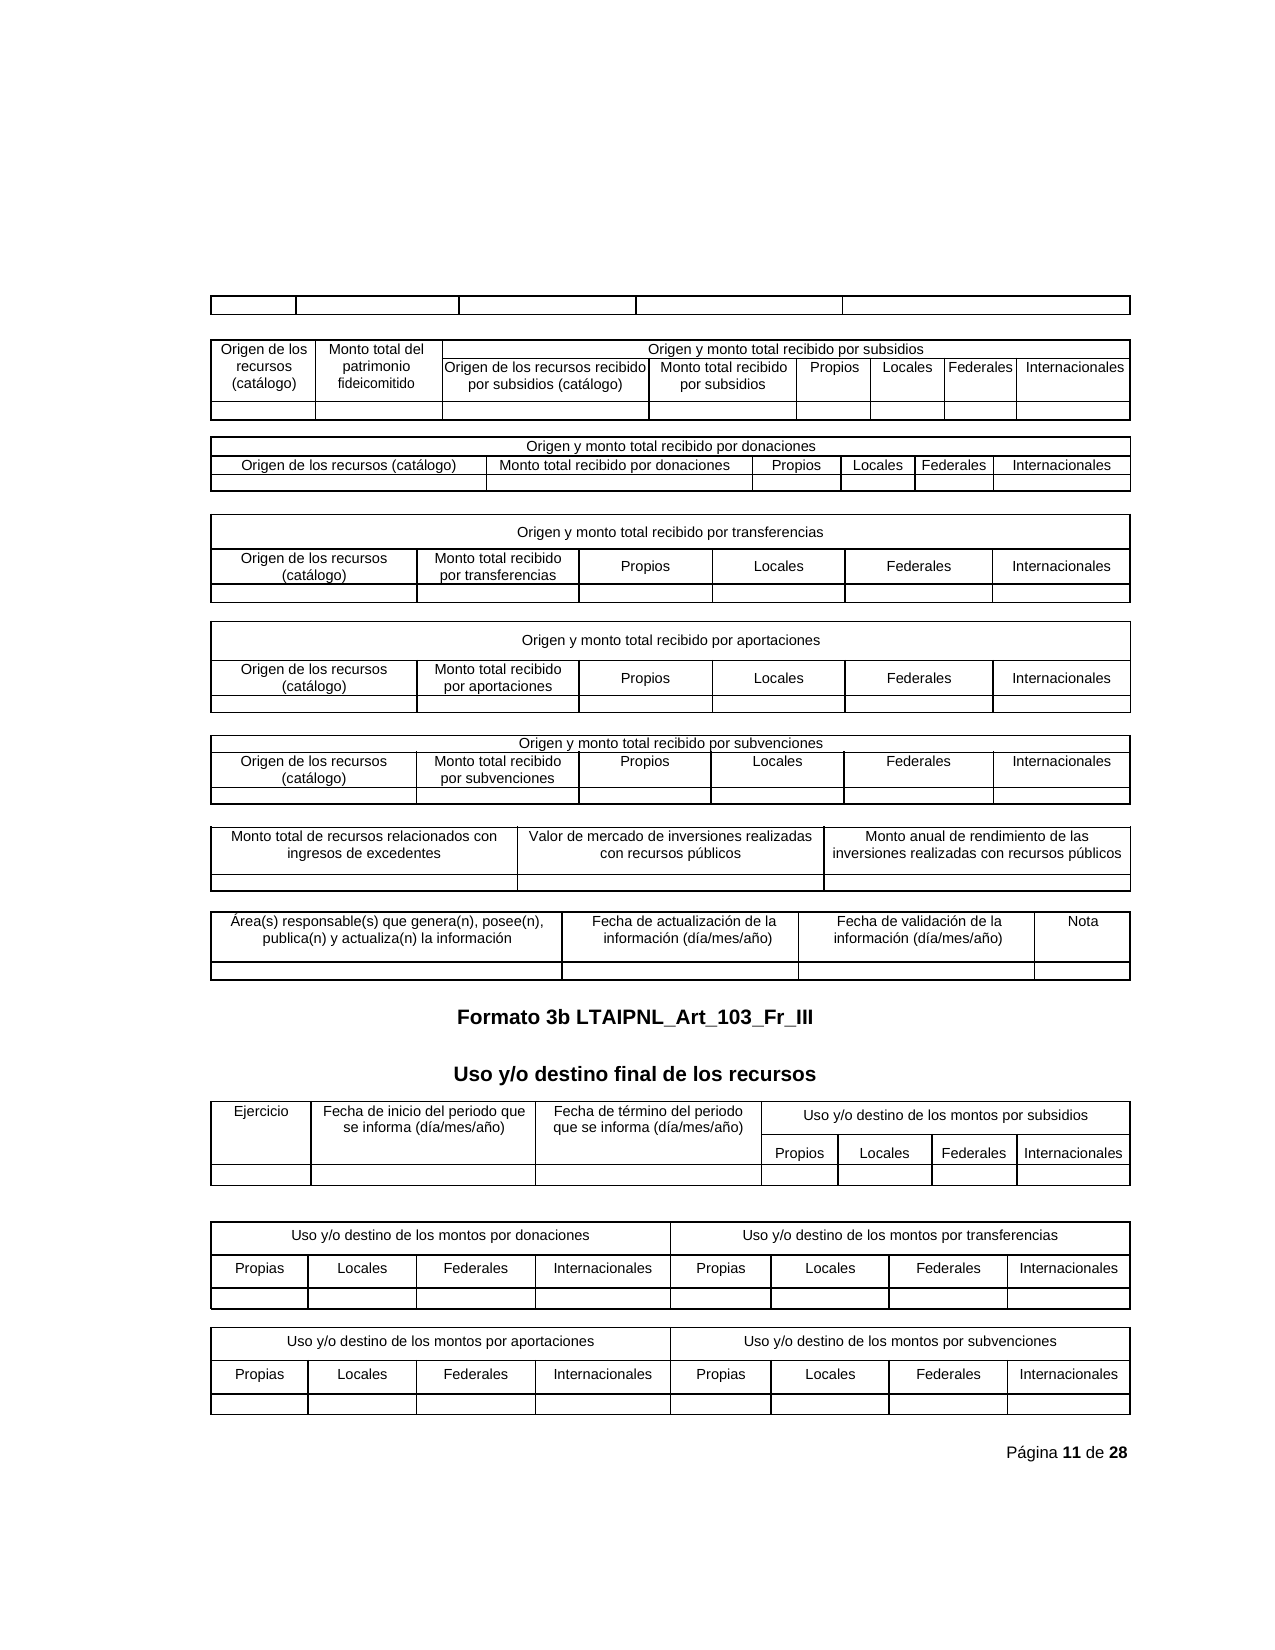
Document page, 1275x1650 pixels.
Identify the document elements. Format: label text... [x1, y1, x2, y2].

table_cell [1018, 1165, 1129, 1184]
table_cell [797, 402, 870, 419]
table_header Fecha de término del periodo que se informa (día/mes/año) [536, 1102, 761, 1164]
table_cell [845, 788, 993, 803]
table_cell [933, 1165, 1016, 1184]
table_cell [518, 875, 823, 890]
table_cell [536, 1289, 670, 1308]
table_cell [212, 788, 416, 803]
table_cell Origen de los recursos (catálogo) [212, 753, 416, 787]
table_cell [312, 1165, 535, 1184]
table_cell [212, 963, 561, 979]
table_cell [309, 1395, 416, 1414]
table_cell [994, 475, 1130, 490]
table_cell [842, 475, 914, 490]
table_cell [212, 1395, 307, 1414]
table_cell Federales [846, 661, 992, 695]
table_cell [212, 297, 295, 314]
table_cell [487, 475, 752, 490]
table_cell [212, 585, 416, 601]
table_header Origen y monto total recibido por subvenciones [212, 736, 1129, 751]
table_cell Monto total recibido por subsidios [650, 359, 796, 401]
table_cell [839, 1165, 931, 1184]
table_cell Origen de los recursos (catálogo) [212, 550, 416, 583]
table_cell Internacionales [536, 1256, 670, 1287]
table_cell [772, 1289, 888, 1308]
table_header Origen y monto total recibido por aportaciones [212, 622, 1130, 660]
table_cell Propios [762, 1135, 837, 1164]
table_cell Locales [309, 1256, 416, 1287]
table_cell Propias [671, 1361, 770, 1393]
table_cell Internacionales [1008, 1256, 1129, 1287]
table_cell [713, 585, 844, 601]
table_cell Locales [712, 753, 843, 787]
table_cell [713, 696, 844, 712]
table_header Origen y monto total recibido por transferencias [212, 515, 1129, 548]
table_cell Monto total recibido por donaciones [487, 457, 752, 473]
table_cell [1035, 963, 1129, 979]
table_cell Locales [772, 1361, 888, 1393]
table_cell Propios [753, 457, 840, 473]
table_cell [916, 475, 993, 490]
table_cell Propios [580, 550, 712, 583]
table_header Monto total de recursos relacionados con ingresos de excedentes [212, 828, 517, 873]
table_cell Federales [417, 1361, 535, 1393]
table_cell [671, 1289, 770, 1308]
table_header Nota [1035, 913, 1129, 961]
table_cell [890, 1395, 1007, 1414]
table_cell Internacionales [1008, 1361, 1129, 1393]
table_cell Locales [309, 1361, 416, 1393]
table_cell [772, 1395, 888, 1414]
table_cell [843, 297, 1129, 314]
table_cell [212, 875, 517, 890]
table_cell Federales [845, 753, 993, 787]
table_cell Propias [212, 1361, 307, 1393]
table_cell [297, 297, 458, 314]
table_cell [846, 585, 992, 601]
table_cell [418, 696, 578, 712]
table_cell [316, 402, 442, 419]
table_cell [945, 402, 1016, 419]
table_cell [994, 696, 1130, 712]
table_cell Internacionales [994, 661, 1130, 695]
table_cell [580, 696, 712, 712]
table_cell Federales [890, 1256, 1007, 1287]
table_cell [580, 788, 710, 803]
table_cell [418, 585, 578, 601]
table_cell [825, 875, 1130, 890]
table_header Origen y monto total recibido por subsidios [443, 341, 1129, 357]
table_cell [871, 402, 944, 419]
table_cell [443, 402, 648, 419]
table_cell [1008, 1289, 1129, 1308]
table_header Uso y/o destino de los montos por donaciones [212, 1223, 670, 1254]
table_cell [650, 402, 796, 419]
table_cell [536, 1165, 761, 1184]
table_cell Federales [945, 359, 1016, 401]
table_header Uso y/o destino de los montos por transferencias [671, 1223, 1129, 1254]
table_cell Origen de los recursos (catálogo) [212, 457, 486, 473]
table_cell Monto total recibido por transferencias [418, 550, 578, 583]
table_header Ejercicio [212, 1102, 310, 1164]
table_cell Locales [842, 457, 914, 473]
table_cell [994, 788, 1129, 803]
table_cell Internacionales [994, 457, 1130, 473]
table_cell [309, 1289, 416, 1308]
table_cell Federales [890, 1361, 1007, 1393]
table_cell Federales [916, 457, 993, 473]
table_header Fecha de inicio del periodo que se informa (día/mes/año) [312, 1102, 535, 1164]
table_cell Monto total recibido por aportaciones [418, 661, 578, 695]
table_cell [1008, 1395, 1129, 1414]
table_header Fecha de actualización de la información (día/mes/año) [563, 913, 798, 961]
table_cell [993, 585, 1129, 601]
table_header Monto anual de rendimiento de las inversiones realizadas con recursos públicos [825, 828, 1130, 873]
table_cell Internacionales [536, 1361, 670, 1393]
table_cell Origen de los recursos (catálogo) [212, 661, 416, 695]
table_cell [212, 402, 315, 419]
table_cell Federales [933, 1135, 1016, 1164]
table_header Uso y/o destino de los montos por subsidios [762, 1102, 1129, 1134]
table_cell [460, 297, 635, 314]
table_cell [417, 1395, 535, 1414]
table_cell Locales [713, 661, 844, 695]
table_cell Locales [713, 550, 844, 583]
table_cell [563, 963, 798, 979]
table_header Uso y/o destino de los montos por subvenciones [671, 1328, 1129, 1360]
table_cell [212, 1289, 307, 1308]
table_cell Propios [580, 753, 710, 787]
table_cell [212, 696, 416, 712]
table_cell Monto total recibido por subvenciones [417, 753, 578, 787]
table_cell Propias [671, 1256, 770, 1287]
table_cell [846, 696, 992, 712]
table_cell Origen de los recursos recibido por subsidios (catálogo) [443, 359, 648, 401]
table_header Uso y/o destino de los montos por aportaciones [212, 1328, 670, 1360]
table_cell Internacionales [994, 753, 1129, 787]
table_cell [417, 1289, 535, 1308]
table_cell Locales [871, 359, 944, 401]
table_cell [671, 1395, 770, 1414]
table_cell [212, 475, 486, 490]
table_header Monto total del patrimonio fideicomitido [316, 341, 442, 401]
text Uso y/o destino final de los recursos [148, 1062, 1122, 1086]
table_cell Federales [846, 550, 992, 583]
table_header Origen de los recursos (catálogo) [212, 341, 315, 401]
table_header Valor de mercado de inversiones realizadas con recursos públicos [518, 828, 823, 873]
table_header Área(s) responsable(s) que genera(n), posee(n), publica(n) y actualiza(n) la información [212, 913, 561, 961]
table_cell Propios [580, 661, 712, 695]
table_cell [536, 1395, 670, 1414]
subtitle Formato 3b LTAIPNL_Art_103_Fr_III [148, 1005, 1122, 1029]
table_cell [212, 1165, 310, 1184]
table_cell Locales [839, 1135, 931, 1164]
table_cell Internacionales [1017, 359, 1129, 401]
table_cell [890, 1289, 1007, 1308]
table_cell [799, 963, 1034, 979]
table_cell [1017, 402, 1129, 419]
table_cell Locales [772, 1256, 888, 1287]
table_cell Internacionales [993, 550, 1129, 583]
table_header Fecha de validación de la información (día/mes/año) [799, 913, 1034, 961]
table_cell [417, 788, 578, 803]
table_cell Federales [417, 1256, 535, 1287]
table_cell Propias [212, 1256, 307, 1287]
table_header Origen y monto total recibido por donaciones [212, 438, 1130, 455]
table_cell Internacionales [1018, 1135, 1129, 1164]
table_cell [762, 1165, 837, 1184]
table_cell [712, 788, 843, 803]
table_cell [637, 297, 842, 314]
table_cell [753, 475, 840, 490]
table_cell Propios [797, 359, 870, 401]
table_cell [580, 585, 712, 601]
